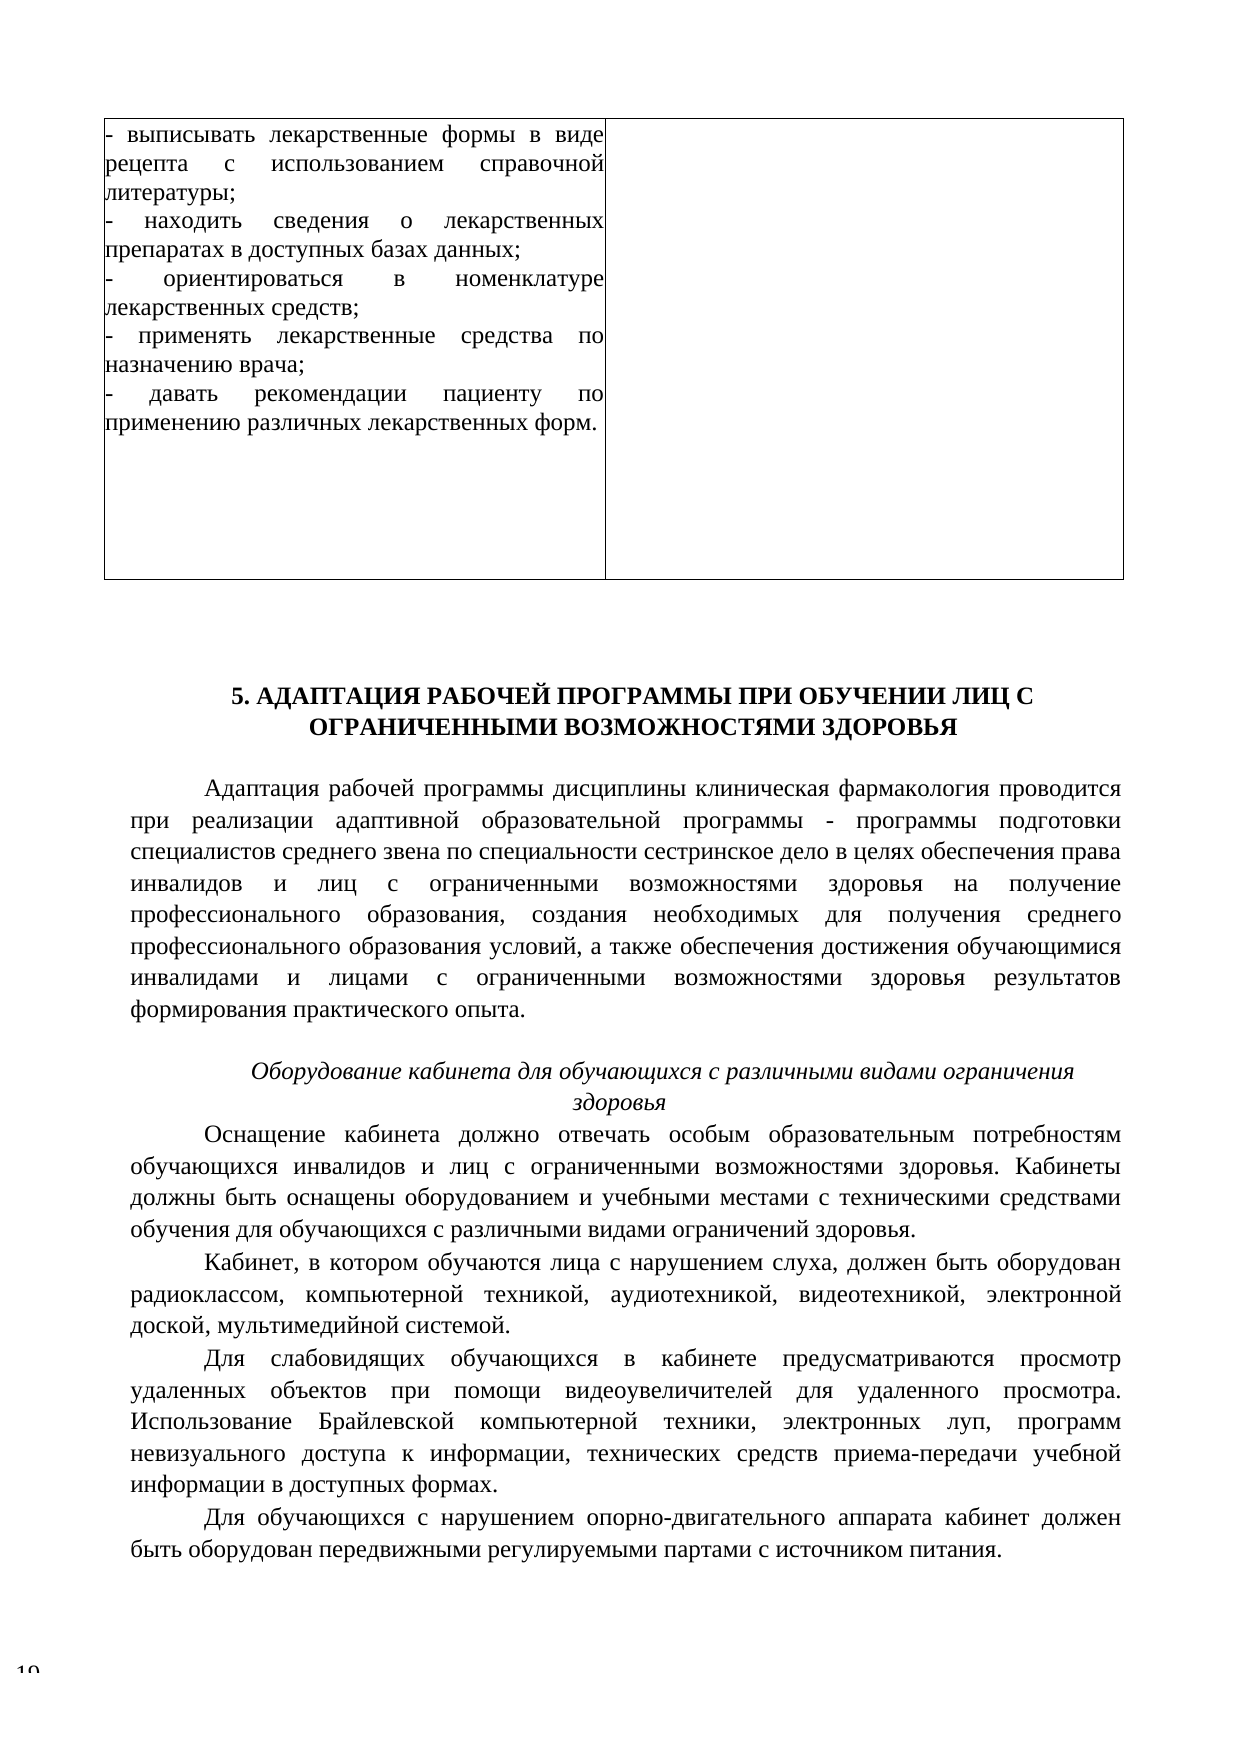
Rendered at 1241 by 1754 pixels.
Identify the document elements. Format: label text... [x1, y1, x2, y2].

table_cell - выписывать лекарственные формы в виде рецепта с использованием справочной литературы; - находить сведения о лекарственных препаратах в доступных базах данных; - ориентироваться в номенклатуре лекарственных средств; - применять лекарственные средства по назначению врача; - давать рекомендации пациенту по применению различных лекарственных форм. [105, 119, 605, 579]
subtitle 5. АДАПТАЦИЯ РАБОЧЕЙ ПРОГРАММЫ ПРИ ОБУЧЕНИИ ЛИЦ С ОГРАНИЧЕННЫМИ ВОЗМОЖНОСТЯМИ ЗДОРОВЬЯ [225, 681, 1041, 741]
subtitle Оборудование кабинета для обучающихся с различными видами ограничения здоровья [251, 1056, 1122, 1116]
text Для слабовидящих обучающихся в кабинете предусматриваются просмотр удаленных объектов при помощи видеоувеличителей для удаленного просмотра. Использование Брайлевской компьютерной техники, электронных луп, программ невизуального доступа к информации, технических средств приема-передачи учебной информации в доступных формах. [130, 1343, 1122, 1498]
table_cell Текущий контроль: письменный опрос собеседование компьютерное тестирование решение ситуационных задач оценка точности и полноты выполнения индивидуальных домашних заданий, заданий в рабочей тетради и заданий по практике наблюдение за процессом выполнения заданий по практике проверка умений демонстрации препаратов. Промежуточный контроль – дифференцированный зачет, который рекомендуется проводить по окончании изучения учебной дисциплины или в формате тестирования. Цели дифференцированного зачета: - определение уровня усвоения студентами учебного материала, предусмотренного программой дисциплины; - определение уровня умений, позволяющих студенту ориентироваться в медицинских препаратах; - анализ обоснованности, четкости, полноты изложения ответов; - определение уровня полноты информационно-коммуникативной культуры При проведении дифференцированного зачета критерии оценивания следующие: -оценки «отлично» заслуживает студент, обнаруживший всестороннее, систематическое и глубокое знание учебного материала, умение свободно выполнять задания, предусмотренные программой курса, усвоивший основную литературу и знакомый с дополнительной литературой, рекомендованной программой курса. Как правило, оценка «отлично» выставляется студентам, усвоившим взаимосвязь основных понятий дисциплины в их значении для приобретаемой профессии, проявившим творческие способности в понимании, изложении и использовании учебного материала; оценки «хорошо» заслуживает студент, обнаруживший полные знания учебного материала, успешно выполняющий предусмотренные в программе дисциплины задания, усвоивший основную рекомендуемую литературу. Как правило, оценка «хорошо» выставляется студентам, показавшим систематический характер знаний по дисциплине и способным к их самостоятельному пополнению и обновлению в ходе дальнейшей учебы и профессиональной деятельности; оценки «удовлетворительно» заслуживает студент, обнаруживший знание учебного материала в объеме, необходимом для дальнейшей учебы и предстоящей работы по профессии, справляющийся с выполнением заданий, предусмотренных программой дисциплины, знакомый с основной литературой, рекомендованной программой курса. Как правило, оценка «удовлетворительно» выставляется студентам, допустившим погрешность в ответе и при выполнении заданий, но обладающим необходимыми знаниями для их устранения под руководством преподавателя; оценка «неудовлетворительно» выставляется студенту, обнаружившему пробелы в знаниях основного учебного материала, допустившему принципиальные ошибки в выполнении предусмотренных программой дисциплины заданий. Как правило, оценка «неудовлетворительно» ставится студентам, которые имеют низкий уровень знаний и не могут применить их в практической деятельности. При проведении дифференцированного зачета в формате тестирования оценка сформированности ключевых компетенций обучающихся производится по пятибалльной системе. При выполнении заданий ставится отметка: «5» - за правильное выполнение более 91-100% заданий; «4» - за 80-90% правильно выполненных заданий; «3» - за 60-79% правильно выполненных заданий, «2» - за 40-59% правильно выполненных заданий. [606, 119, 1123, 579]
text Для обучающихся с нарушением опорно-двигательного аппарата кабинет должен быть оборудован передвижными регулируемыми партами с источником питания. [130, 1502, 1122, 1563]
text Оснащение кабинета должно отвечать особым образовательным потребностям обучающихся инвалидов и лиц с ограниченными возможностями здоровья. Кабинеты должны быть оснащены оборудованием и учебными местами с техническими средствами обучения для обучающихся с различными видами ограничений здоровья. [130, 1119, 1122, 1243]
text Кабинет, в котором обучаются лица с нарушением слуха, должен быть оборудован радиоклассом, компьютерной техникой, аудиотехникой, видеотехникой, электронной доской, мультимедийной системой. [130, 1247, 1122, 1339]
text Адаптация рабочей программы дисциплины клиническая фармакология проводится при реализации адаптивной образовательной программы - программы подготовки специалистов среднего звена по специальности сестринское дело в целях обеспечения права инвалидов и лиц с ограниченными возможностями здоровья на получение профессионального образования, создания необходимых для получения среднего профессионального образования условий, а также обеспечения достижения обучающимися инвалидами и лицами с ограниченными возможностями здоровья результатов формирования практического опыта. [130, 773, 1122, 1023]
